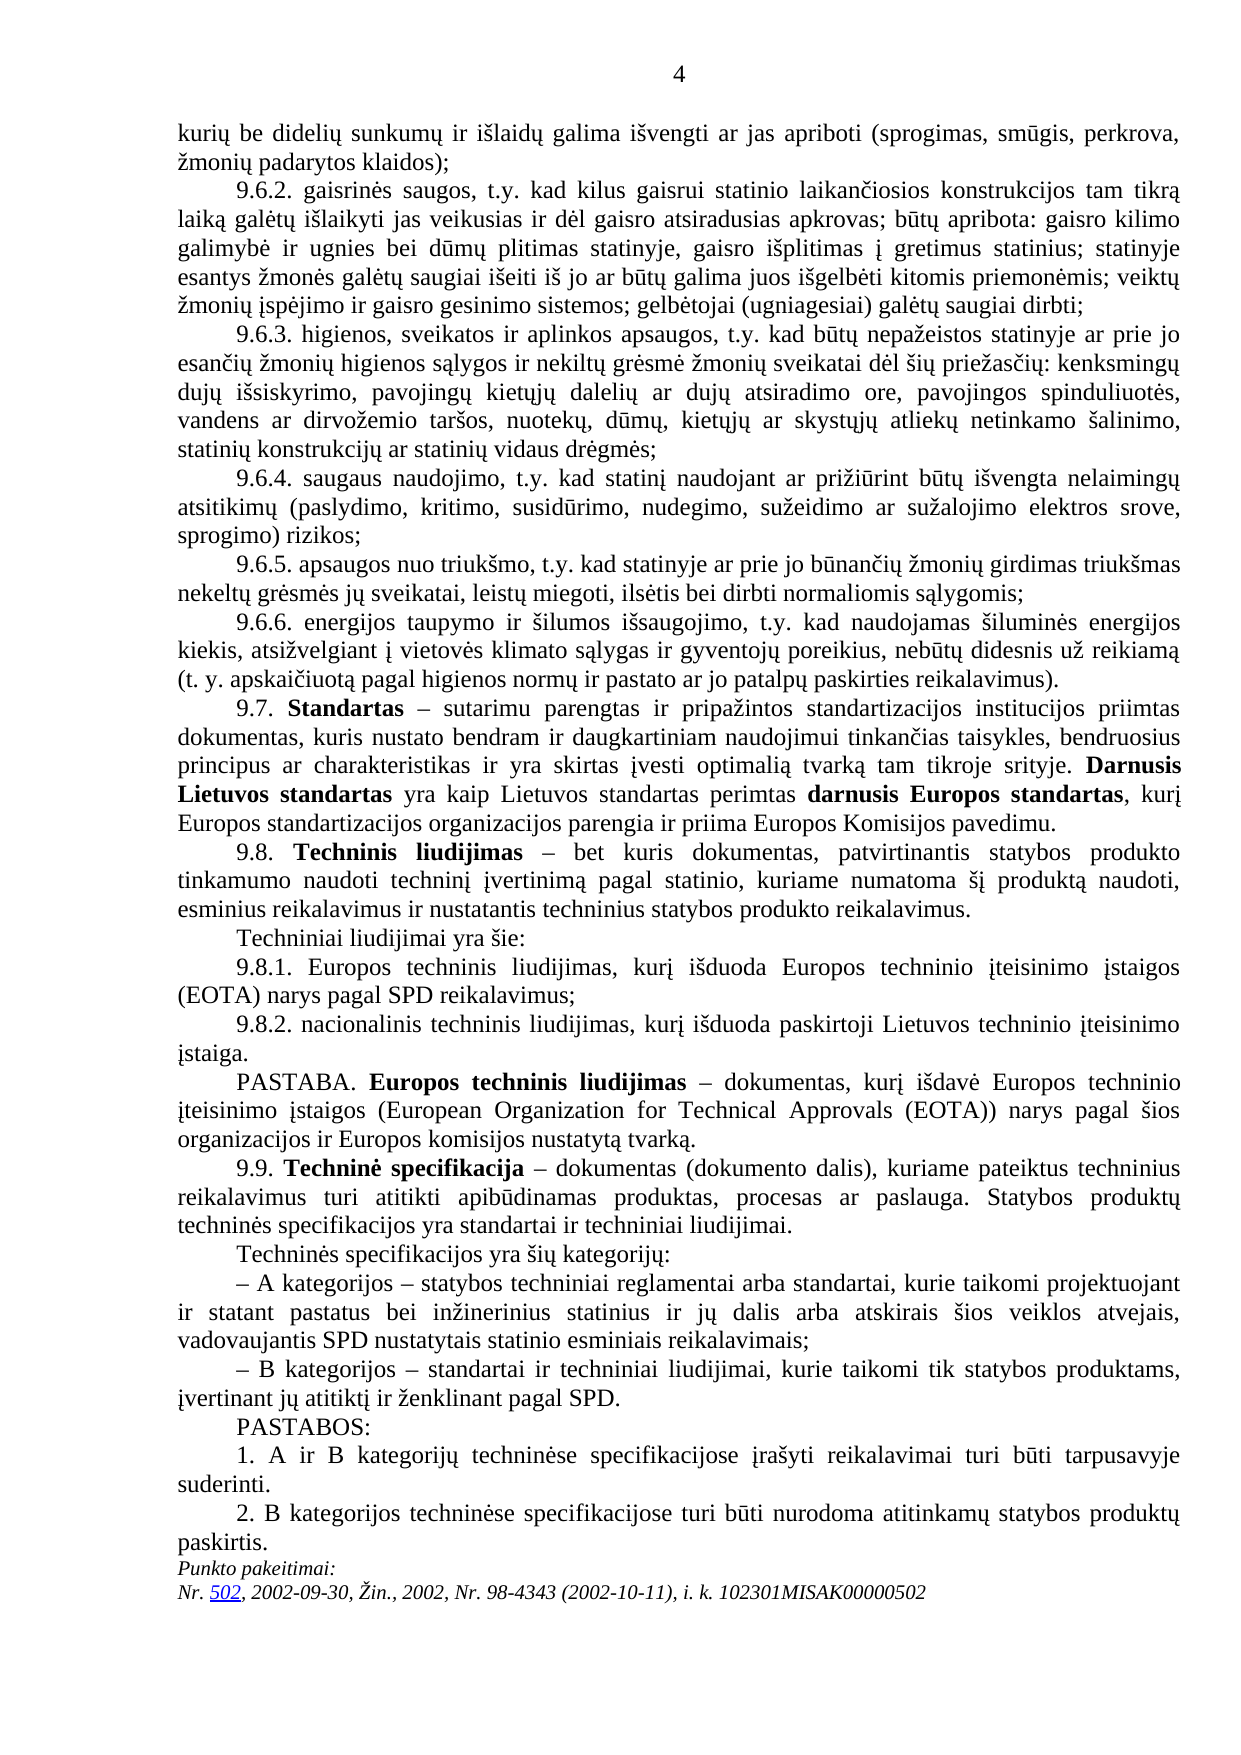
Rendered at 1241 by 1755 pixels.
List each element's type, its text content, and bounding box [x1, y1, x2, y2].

text 9.8.1. Europos techninis liudijimas, kurį išduoda Europos techninio įteisinimo įstaigos (EOTA) narys pagal SPD reikalavimus; [177, 952, 1181, 1009]
text Techniniai liudijimai yra šie: [177, 923, 1181, 952]
text 9.6.6. energijos taupymo ir šilumos išsaugojimo, t.y. kad naudojamas šiluminės energijos kiekis, atsižvelgiant į vietovės klimato sąlygas ir gyventojų poreikius, nebūtų didesnis už reikiamą (t. y. apskaičiuotą pagal higienos normų ir pastato ar jo patalpų paskirties reikalavimus). [177, 607, 1181, 693]
text 9.6.4. saugaus naudojimo, t.y. kad statinį naudojant ar prižiūrint būtų išvengta nelaimingų atsitikimų (paslydimo, kritimo, susidūrimo, nudegimo, sužeidimo ar sužalojimo elektros srove, sprogimo) rizikos; [177, 463, 1181, 549]
text Techninės specifikacijos yra šių kategorijų: [177, 1239, 1181, 1268]
text Nr. 502, 2002-09-30, Žin., 2002, Nr. 98-4343 (2002-10-11), i. k. 102301MISAK00000502 [177, 1580, 1181, 1604]
text – A kategorijos – statybos techniniai reglamentai arba standartai, kurie taikomi projektuojant ir statant pastatus bei inžinerinius statinius ir jų dalis arba atskirais šios veiklos atvejais, vadovaujantis SPD nustatytais statinio esminiais reikalavimais; [177, 1268, 1181, 1354]
text Punkto pakeitimai: [177, 1556, 1181, 1580]
text 9.6.5. apsaugos nuo triukšmo, t.y. kad statinyje ar prie jo būnančių žmonių girdimas triukšmas nekeltų grėsmės jų sveikatai, leistų miegoti, ilsėtis bei dirbti normaliomis sąlygomis; [177, 549, 1181, 607]
text PASTABOS: [177, 1412, 1181, 1441]
text 1. A ir B kategorijų techninėse specifikacijose įrašyti reikalavimai turi būti tarpusavyje suderinti. [177, 1441, 1181, 1498]
text 9.9. Techninė specifikacija – dokumentas (dokumento dalis), kuriame pateiktus techninius reikalavimus turi atitikti apibūdinamas produktas, procesas ar paslauga. Statybos produktų techninės specifikacijos yra standartai ir techniniai liudijimai. [177, 1153, 1181, 1239]
text 9.6.2. gaisrinės saugos, t.y. kad kilus gaisrui statinio laikančiosios konstrukcijos tam tikrą laiką galėtų išlaikyti jas veikusias ir dėl gaisro atsiradusias apkrovas; būtų apribota: gaisro kilimo galimybė ir ugnies bei dūmų plitimas statinyje, gaisro išplitimas į gretimus statinius; statinyje esantys žmonės galėtų saugiai išeiti iš jo ar būtų galima juos išgelbėti kitomis priemonėmis; veiktų žmonių įspėjimo ir gaisro gesinimo sistemos; gelbėtojai (ugniagesiai) galėtų saugiai dirbti; [177, 176, 1181, 319]
text kurių be didelių sunkumų ir išlaidų galima išvengti ar jas apriboti (sprogimas, smūgis, perkrova, žmonių padarytos klaidos); [177, 118, 1181, 176]
text – B kategorijos – standartai ir techniniai liudijimai, kurie taikomi tik statybos produktams, įvertinant jų atitiktį ir ženklinant pagal SPD. [177, 1354, 1181, 1412]
text 9.8. Techninis liudijimas – bet kuris dokumentas, patvirtinantis statybos produkto tinkamumo naudoti techninį įvertinimą pagal statinio, kuriame numatoma šį produktą naudoti, esminius reikalavimus ir nustatantis techninius statybos produkto reikalavimus. [177, 837, 1181, 923]
text 2. B kategorijos techninėse specifikacijose turi būti nurodoma atitinkamų statybos produktų paskirtis. [177, 1498, 1181, 1556]
text 9.7. Standartas – sutarimu parengtas ir pripažintos standartizacijos institucijos priimtas dokumentas, kuris nustato bendram ir daugkartiniam naudojimui tinkančias taisykles, bendruosius principus ar charakteristikas ir yra skirtas įvesti optimalią tvarką tam tikroje srityje. Darnusis Lietuvos standartas yra kaip Lietuvos standartas perimtas darnusis Europos standartas, kurį Europos standartizacijos organizacijos parengia ir priima Europos Komisijos pavedimu. [177, 693, 1181, 837]
text PASTABA. Europos techninis liudijimas – dokumentas, kurį išdavė Europos techninio įteisinimo įstaigos (European Organization for Technical Approvals (EOTA)) narys pagal šios organizacijos ir Europos komisijos nustatytą tvarką. [177, 1067, 1181, 1153]
text 9.8.2. nacionalinis techninis liudijimas, kurį išduoda paskirtoji Lietuvos techninio įteisinimo įstaiga. [177, 1009, 1181, 1067]
text 9.6.3. higienos, sveikatos ir aplinkos apsaugos, t.y. kad būtų nepažeistos statinyje ar prie jo esančių žmonių higienos sąlygos ir nekiltų grėsmė žmonių sveikatai dėl šių priežasčių: kenksmingų dujų išsiskyrimo, pavojingų kietųjų dalelių ar dujų atsiradimo ore, pavojingos spinduliuotės, vandens ar dirvožemio taršos, nuotekų, dūmų, kietųjų ar skystųjų atliekų netinkamo šalinimo, statinių konstrukcijų ar statinių vidaus drėgmės; [177, 319, 1181, 463]
